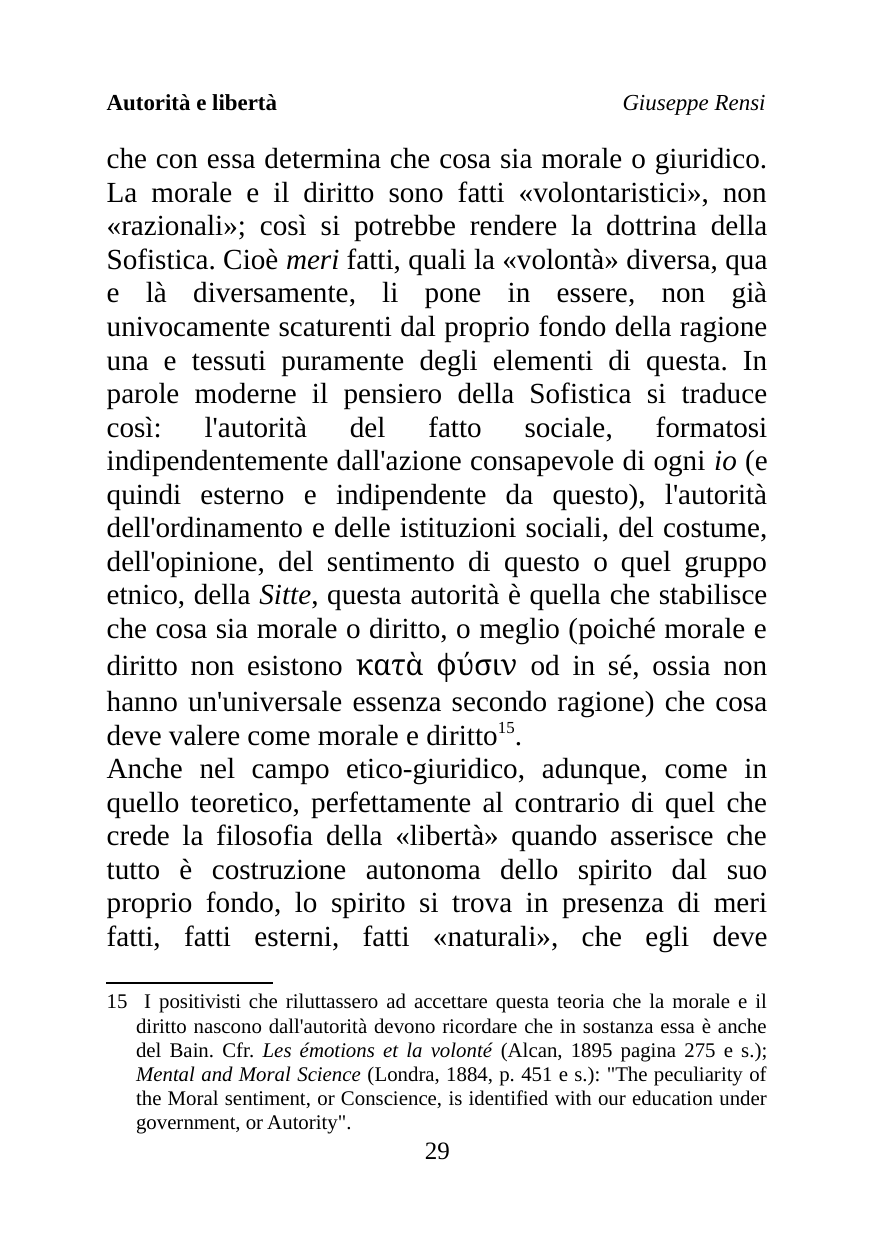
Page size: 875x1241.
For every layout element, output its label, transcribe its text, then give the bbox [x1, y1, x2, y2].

text Anche nel campo etico-giuridico, adunque, come in quello teoretico, perfettamente al contrario di quel che crede la filosofia della «libertà» quando asserisce che tutto è costruzione autonoma dello spirito dal suo proprio fondo, lo spirito si trova in presenza di meri fatti, fatti esterni, fatti «naturali», che egli deve [106, 751, 768, 952]
text che con essa determina che cosa sia morale o giuridico. La morale e il diritto sono fatti «volontaristici», non «razionali»; così si potrebbe rendere la dottrina della Sofistica. Cioè meri fatti, quali la «volontà» diversa, qua e là diversamente, li pone in essere, non già univocamente scaturenti dal proprio fondo della ragione una e tessuti puramente degli elementi di questa. In parole moderne il pensiero della Sofistica si traduce così: l'autorità del fatto sociale, formatosi indipendentemente dall'azione consapevole di ogni io (e quindi esterno e indipendente da questo), l'autorità dell'ordinamento e delle istituzioni sociali, del costume, dell'opinione, del sentimento di questo o quel gruppo etnico, della Sitte, questa autorità è quella che stabilisce che cosa sia morale o diritto, o meglio (poiché morale e diritto non esistono κατὰ ϕύσιν od in sé, ossia non hanno un'universale essenza secondo ragione) che cosa deve valere come morale e diritto. [106, 141, 768, 751]
text I positivisti che riluttassero ad accettare questa teoria che la morale e il diritto nascono dall'autorità devono ricordare che in sostanza essa è anche del Bain. Cfr. Les émotions et la volonté (Alcan, 1895 pagina 275 e s.); Mental and Moral Science (Londra, 1884, p. 451 e s.): "The peculiarity of the Moral sentiment, or Conscience, is identified with our education under government, or Autority". [106, 989, 768, 1134]
